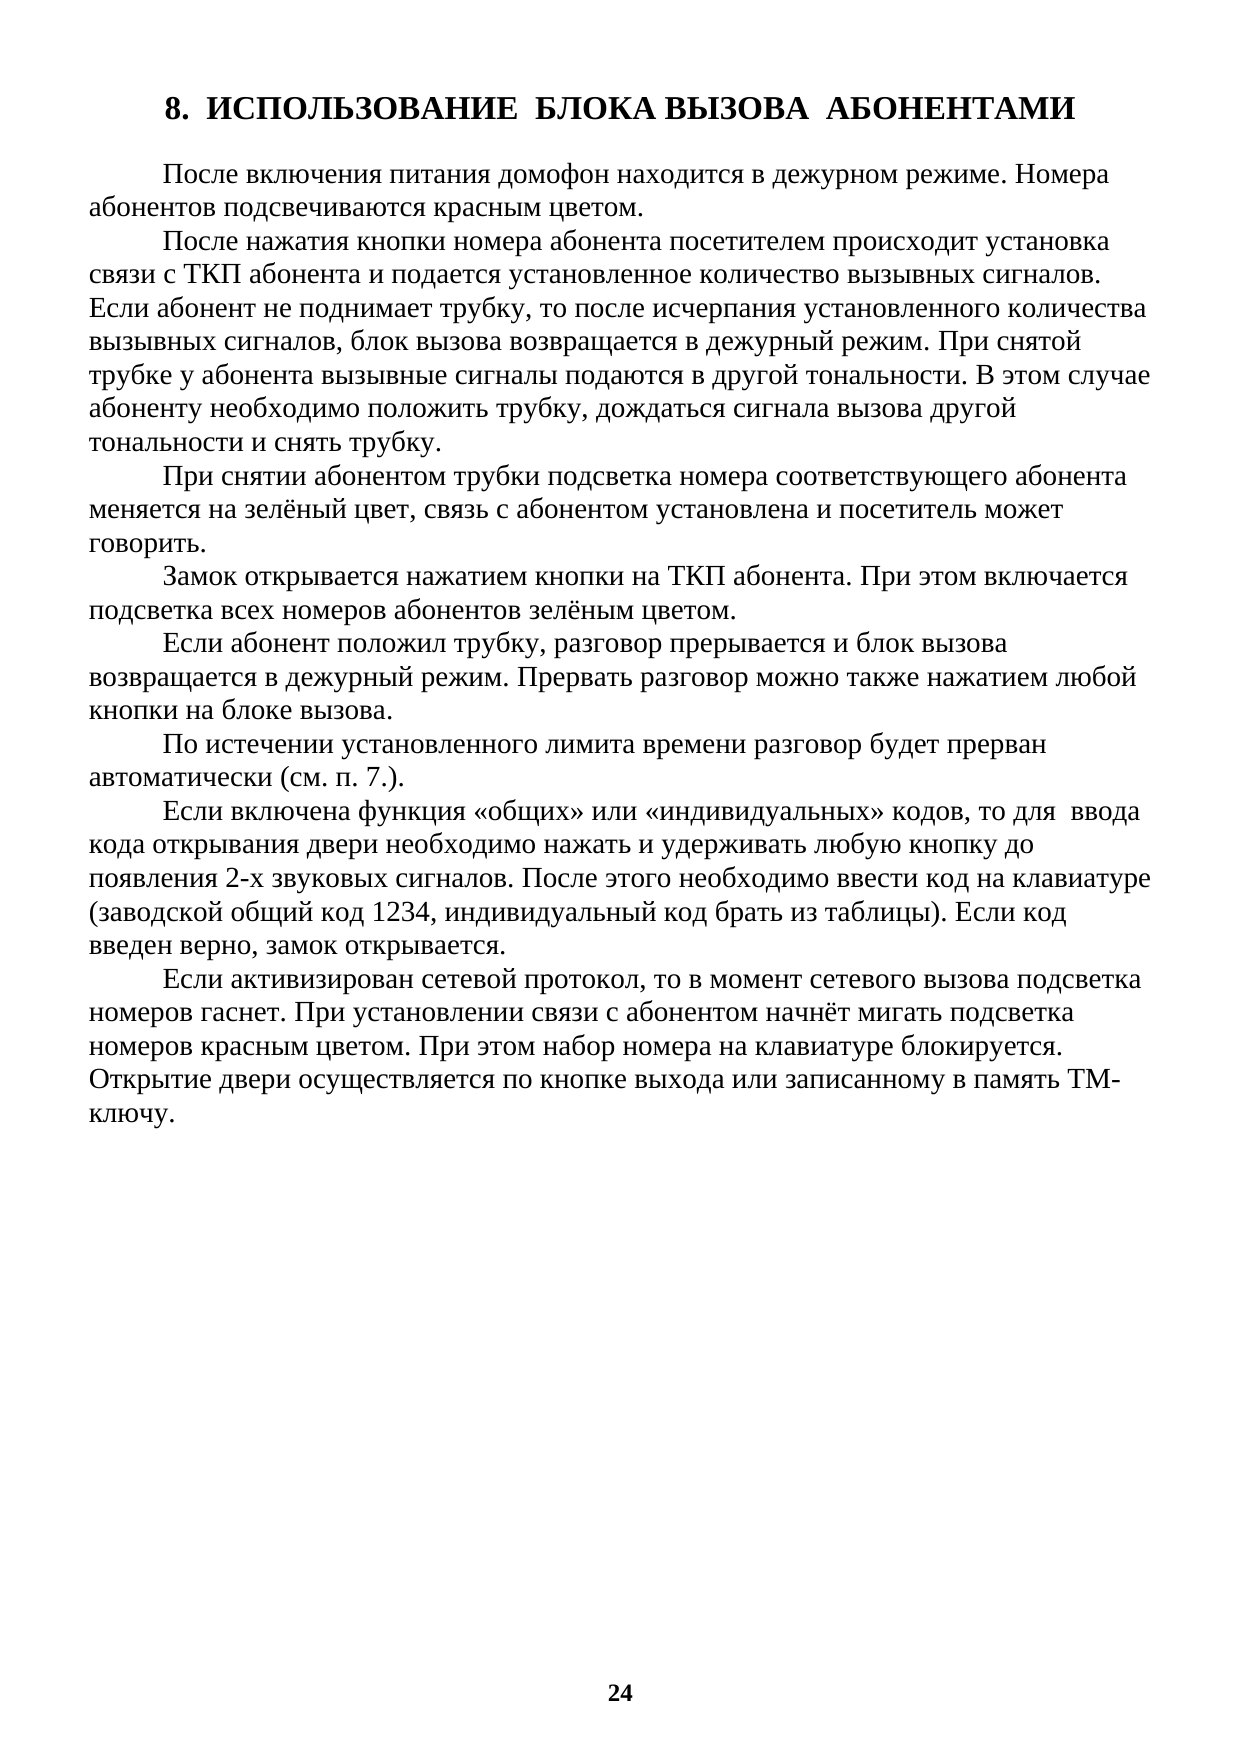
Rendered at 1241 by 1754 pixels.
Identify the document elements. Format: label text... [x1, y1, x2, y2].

text Если включена функция «общих» или «индивидуальных» кодов, то для ввода кода открывания двери необходимо нажать и удерживать любую кнопку до появления 2-х звуковых сигналов. После этого необходимо ввести код на клавиатуре (заводской общий код 1234, индивидуальный код брать из таблицы). Если код введен верно, замок открывается. [88, 793, 1152, 961]
text После нажатия кнопки номера абонента посетителем происходит установка связи с ТКП абонента и подается установленное количество вызывных сигналов. Если абонент не поднимает трубку, то после исчерпания установленного количества вызывных сигналов, блок вызова возвращается в дежурный режим. При снятой трубке у абонента вызывные сигналы подаются в другой тональности. В этом случае абоненту необходимо положить трубку, дождаться сигнала вызова другой тональности и снять трубку. [88, 223, 1152, 458]
text Если абонент положил трубку, разговор прерывается и блок вызова возвращается в дежурный режим. Прервать разговор можно также нажатием любой кнопки на блоке вызова. [88, 625, 1152, 726]
text По истечении установленного лимита времени разговор будет прерван автоматически (см. п. 7.). [88, 726, 1152, 793]
text После включения питания домофон находится в дежурном режиме. Номера абонентов подсвечиваются красным цветом. [88, 156, 1152, 223]
text Если активизирован сетевой протокол, то в момент сетевого вызова подсветка номеров гаснет. При установлении связи с абонентом начнёт мигать подсветка номеров красным цветом. При этом набор номера на клавиатуре блокируется. Открытие двери осуществляется по кнопке выхода или записанному в память ТМ-ключу. [88, 961, 1152, 1128]
text Замок открывается нажатием кнопки на ТКП абонента. При этом включается подсветка всех номеров абонентов зелёным цветом. [88, 558, 1152, 625]
text При снятии абонентом трубки подсветка номера соответствующего абонента меняется на зелёный цвет, связь с абонентом установлена и посетитель может говорить. [88, 458, 1152, 558]
text 8. ИСПОЛЬЗОВАНИЕ БЛОКА ВЫЗОВА АБОНЕНТАМИ [88, 89, 1152, 127]
